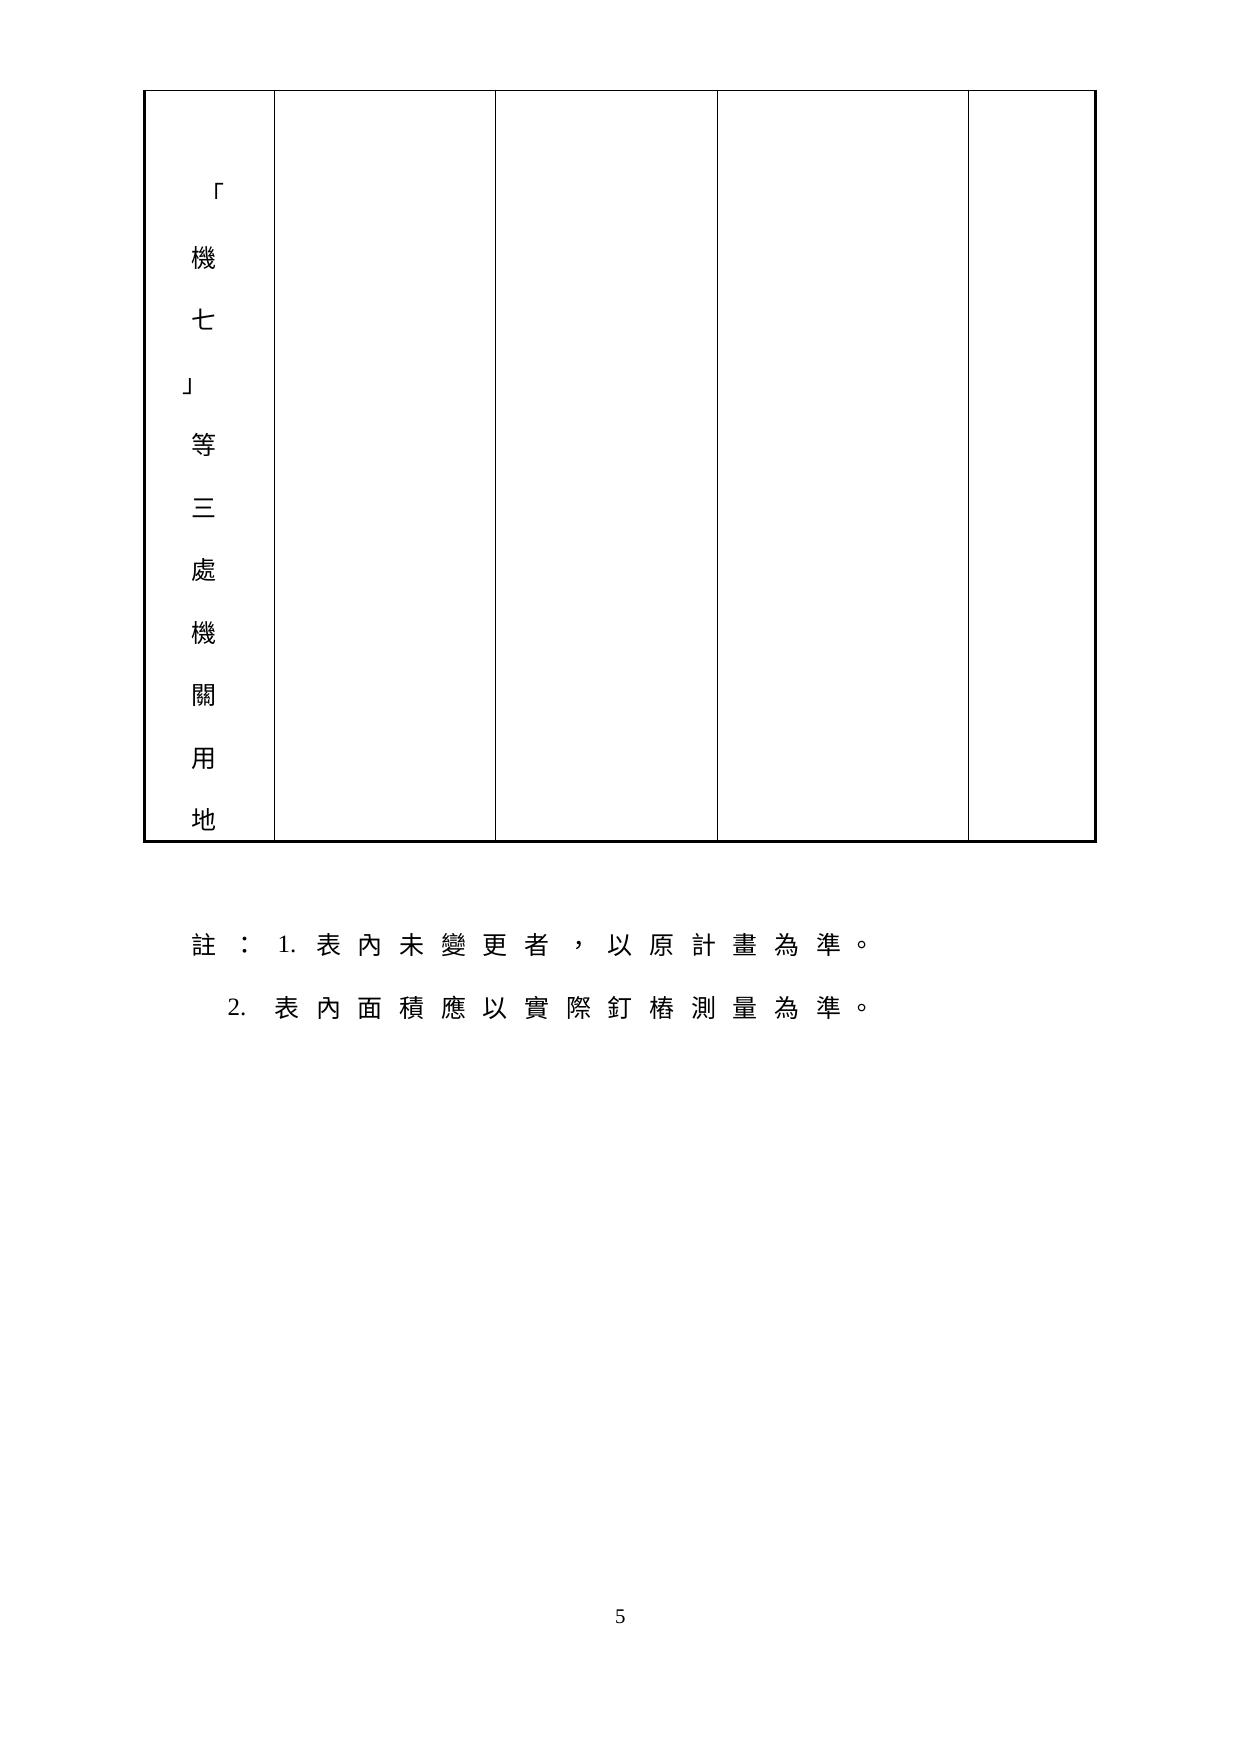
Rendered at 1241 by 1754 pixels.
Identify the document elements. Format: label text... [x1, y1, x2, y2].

table_cell 註：1.表內未變更者，以原計畫為準。 2.表內面積應以實際釘樁測量為準。 [145, 843, 1095, 1027]
table_cell 「機七」等三處機關用地 [146, 91, 274, 839]
table_cell [496, 91, 717, 839]
table_cell [718, 91, 968, 839]
table_cell [275, 91, 495, 839]
table_cell [969, 91, 1094, 839]
